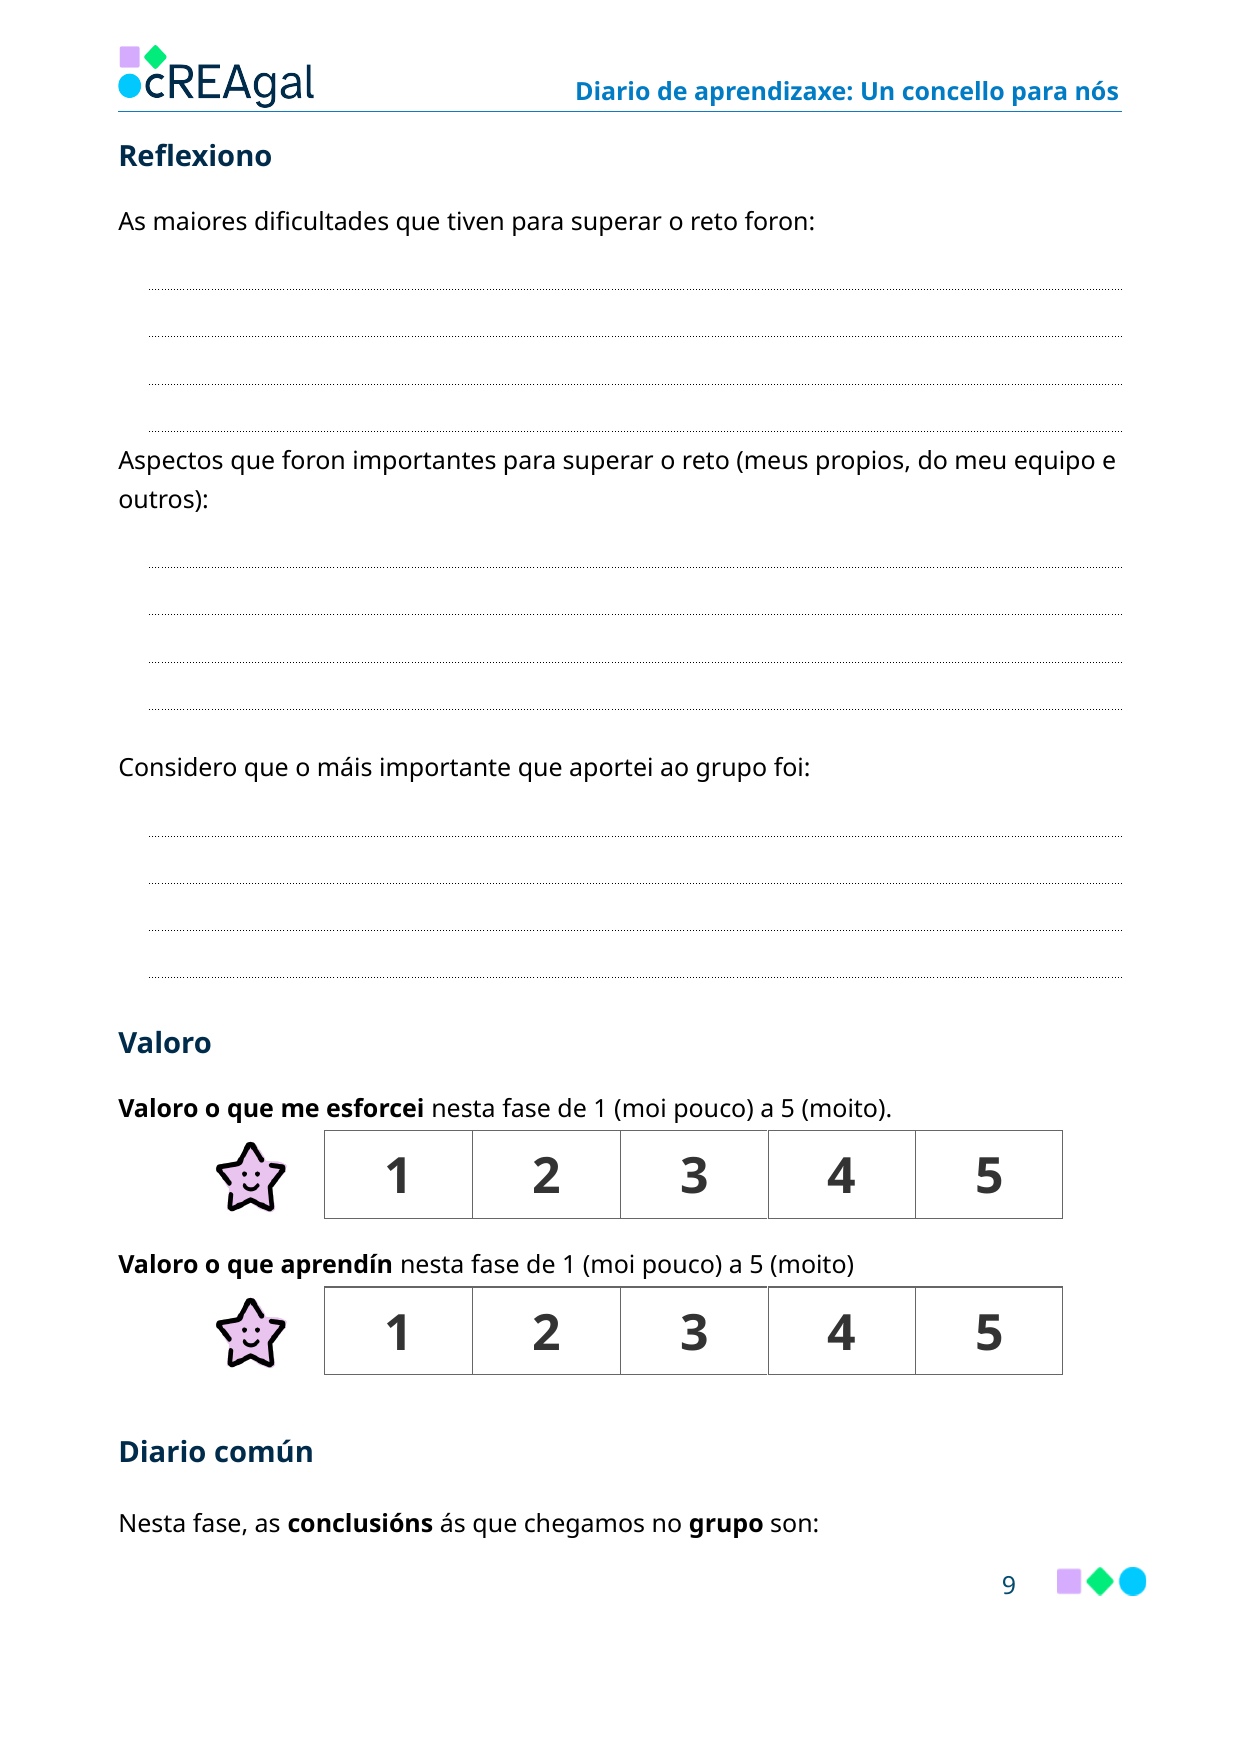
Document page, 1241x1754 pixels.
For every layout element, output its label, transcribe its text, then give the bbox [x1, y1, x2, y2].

table_cell [148, 338, 1122, 385]
picture [1137, 1567, 1147, 1578]
table_header [177, 1286, 324, 1375]
subtitle Diario común [118, 1431, 1122, 1471]
picture [1057, 1567, 1130, 1596]
text Aspectos que foron importantes para superar o reto (meus propios, do meu equipo e outros): [118, 442, 1122, 516]
table_header 2 [473, 1131, 620, 1218]
table_header 4 [769, 1288, 915, 1374]
table_header [148, 243, 1122, 290]
table_cell [148, 931, 1122, 978]
table_header 3 [621, 1131, 767, 1218]
table_header 2 [473, 1288, 620, 1374]
table_header 3 [621, 1288, 767, 1374]
text As maiores dificultades que tiven para superar o reto foron: [118, 204, 1122, 238]
table_header 1 [325, 1288, 472, 1374]
picture [208, 1136, 293, 1217]
text Valoro o que me esforcei nesta fase de 1 (moi pouco) a 5 (moito). [118, 1091, 1122, 1125]
table_header 5 [916, 1131, 1062, 1218]
table_cell [148, 290, 1122, 337]
table_header 4 [769, 1131, 915, 1218]
table_header [148, 521, 1122, 568]
table_header [177, 1130, 324, 1219]
text Considero que o máis importante que aportei ao grupo foi: [118, 750, 1122, 784]
text Nesta fase, as conclusións ás que chegamos no grupo son: [118, 1506, 1122, 1540]
table_header [148, 789, 1122, 837]
table_cell [148, 615, 1122, 663]
table_cell [148, 837, 1122, 884]
subtitle Valoro [118, 1023, 1122, 1062]
table_header 5 [916, 1288, 1062, 1374]
picture [208, 1292, 293, 1373]
table_cell [148, 385, 1122, 432]
table_cell [148, 663, 1122, 710]
text Valoro o que aprendín nesta fase de 1 (moi pouco) a 5 (moito) [118, 1247, 1122, 1281]
table_header 1 [325, 1131, 472, 1218]
subtitle Reflexiono [118, 135, 1122, 175]
table_cell [148, 568, 1122, 615]
picture [1136, 1584, 1147, 1596]
table_cell [148, 884, 1122, 931]
picture [118, 45, 314, 108]
